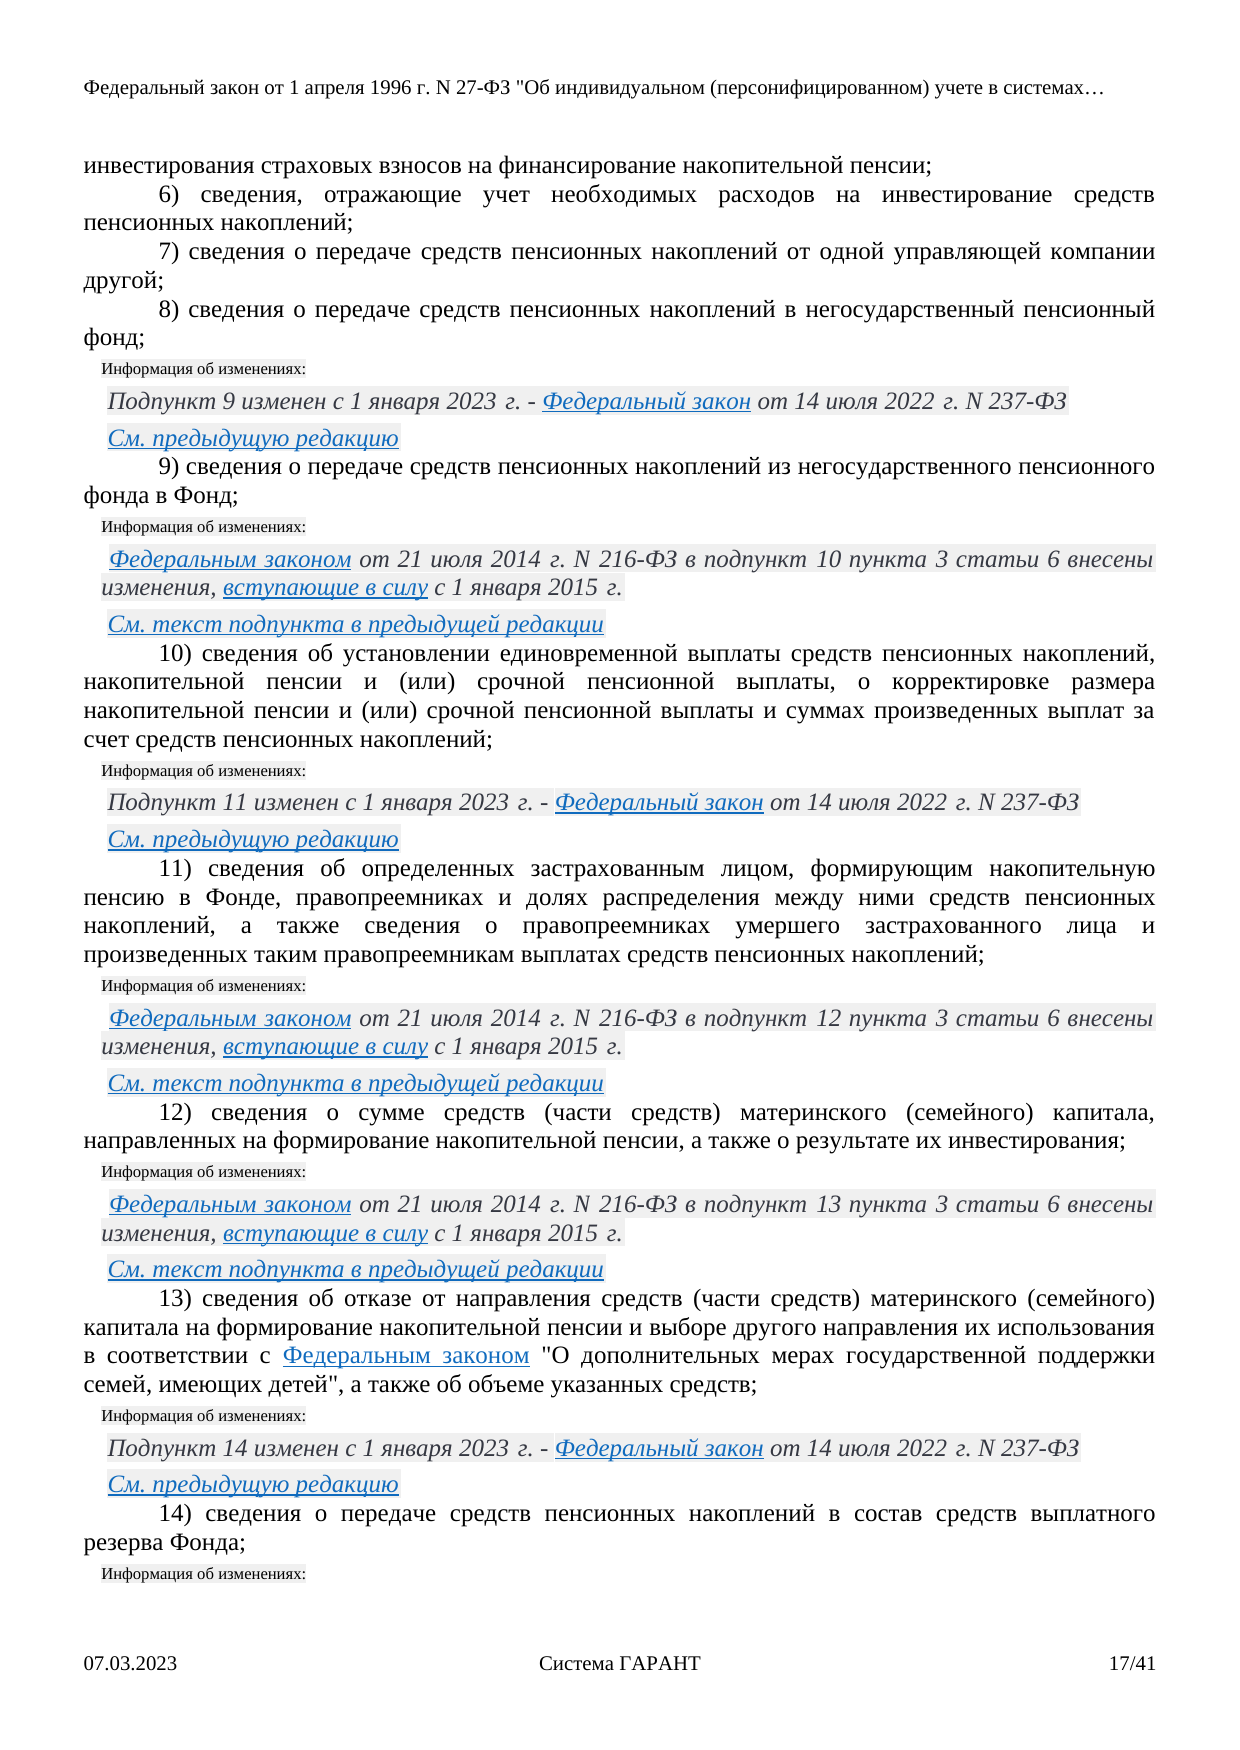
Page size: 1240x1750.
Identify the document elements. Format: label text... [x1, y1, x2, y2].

text Информация об изменениях: [101, 517, 1156, 536]
text 14) сведения о передаче средств пенсионных накоплений в состав средств выплатного резерва Фонда; [83, 1498, 1156, 1556]
text 7) сведения о передаче средств пенсионных накоплений от одной управляющей компании другой; [83, 236, 1156, 294]
text См. текст подпункта в предыдущей редакции [101, 609, 1156, 638]
text 13) сведения об отказе от направления средств (части средств) материнского (семейного) капитала на формирование накопительной пенсии и выборе другого направления их использования в соответствии с Федеральным законом "О дополнительных мерах государственной поддержки семей, имеющих детей", а также об объеме указанных средств; [83, 1283, 1156, 1398]
text Информация об изменениях: [101, 761, 1156, 780]
text См. текст подпункта в предыдущей редакции [101, 1068, 1156, 1097]
text 12) сведения о сумме средств (части средств) материнского (семейного) капитала, направленных на формирование накопительной пенсии, а также о результате их инвестирования; [83, 1097, 1156, 1154]
text Информация об изменениях: [101, 976, 1156, 995]
text Федеральным законом от 21 июля 2014 г. N 216-ФЗ в подпункт 10 пункта 3 статьи 6 внесены изменения, вступающие в силу с 1 января 2015 г. [101, 544, 1156, 601]
text 9) сведения о передаче средств пенсионных накоплений из негосударственного пенсионного фонда в Фонд; [83, 451, 1156, 509]
text инвестирования страховых взносов на финансирование накопительной пенсии; [83, 150, 1156, 179]
text Подпункт 14 изменен с 1 января 2023 г. - Федеральный закон от 14 июля 2022 г. N 237-ФЗ [101, 1433, 1156, 1462]
text См. предыдущую редакцию [101, 824, 1156, 853]
text 8) сведения о передаче средств пенсионных накоплений в негосударственный пенсионный фонд; [83, 294, 1156, 351]
text Информация об изменениях: [101, 359, 1156, 378]
text Информация об изменениях: [101, 1563, 1156, 1583]
text Федеральным законом от 21 июля 2014 г. N 216-ФЗ в подпункт 13 пункта 3 статьи 6 внесены изменения, вступающие в силу с 1 января 2015 г. [101, 1189, 1156, 1246]
text 6) сведения, отражающие учет необходимых расходов на инвестирование средств пенсионных накоплений; [83, 179, 1156, 236]
text Подпункт 11 изменен с 1 января 2023 г. - Федеральный закон от 14 июля 2022 г. N 237-ФЗ [101, 787, 1156, 816]
text 11) сведения об определенных застрахованным лицом, формирующим накопительную пенсию в Фонде, правопреемниках и долях распределения между ними средств пенсионных накоплений, а также сведения о правопреемниках умершего застрахованного лица и произведенных таким правопреемникам выплатах средств пенсионных накоплений; [83, 853, 1156, 968]
text См. предыдущую редакцию [101, 423, 1156, 451]
text См. предыдущую редакцию [101, 1469, 1156, 1498]
text Информация об изменениях: [101, 1162, 1156, 1181]
text См. текст подпункта в предыдущей редакции [101, 1254, 1156, 1283]
text Информация об изменениях: [101, 1406, 1156, 1425]
text Подпункт 9 изменен с 1 января 2023 г. - Федеральный закон от 14 июля 2022 г. N 237-ФЗ [101, 386, 1156, 415]
text Федеральным законом от 21 июля 2014 г. N 216-ФЗ в подпункт 12 пункта 3 статьи 6 внесены изменения, вступающие в силу с 1 января 2015 г. [101, 1003, 1156, 1060]
text 10) сведения об установлении единовременной выплаты средств пенсионных накоплений, накопительной пенсии и (или) срочной пенсионной выплаты, о корректировке размера накопительной пенсии и (или) срочной пенсионной выплаты и суммах произведенных выплат за счет средств пенсионных накоплений; [83, 638, 1156, 753]
